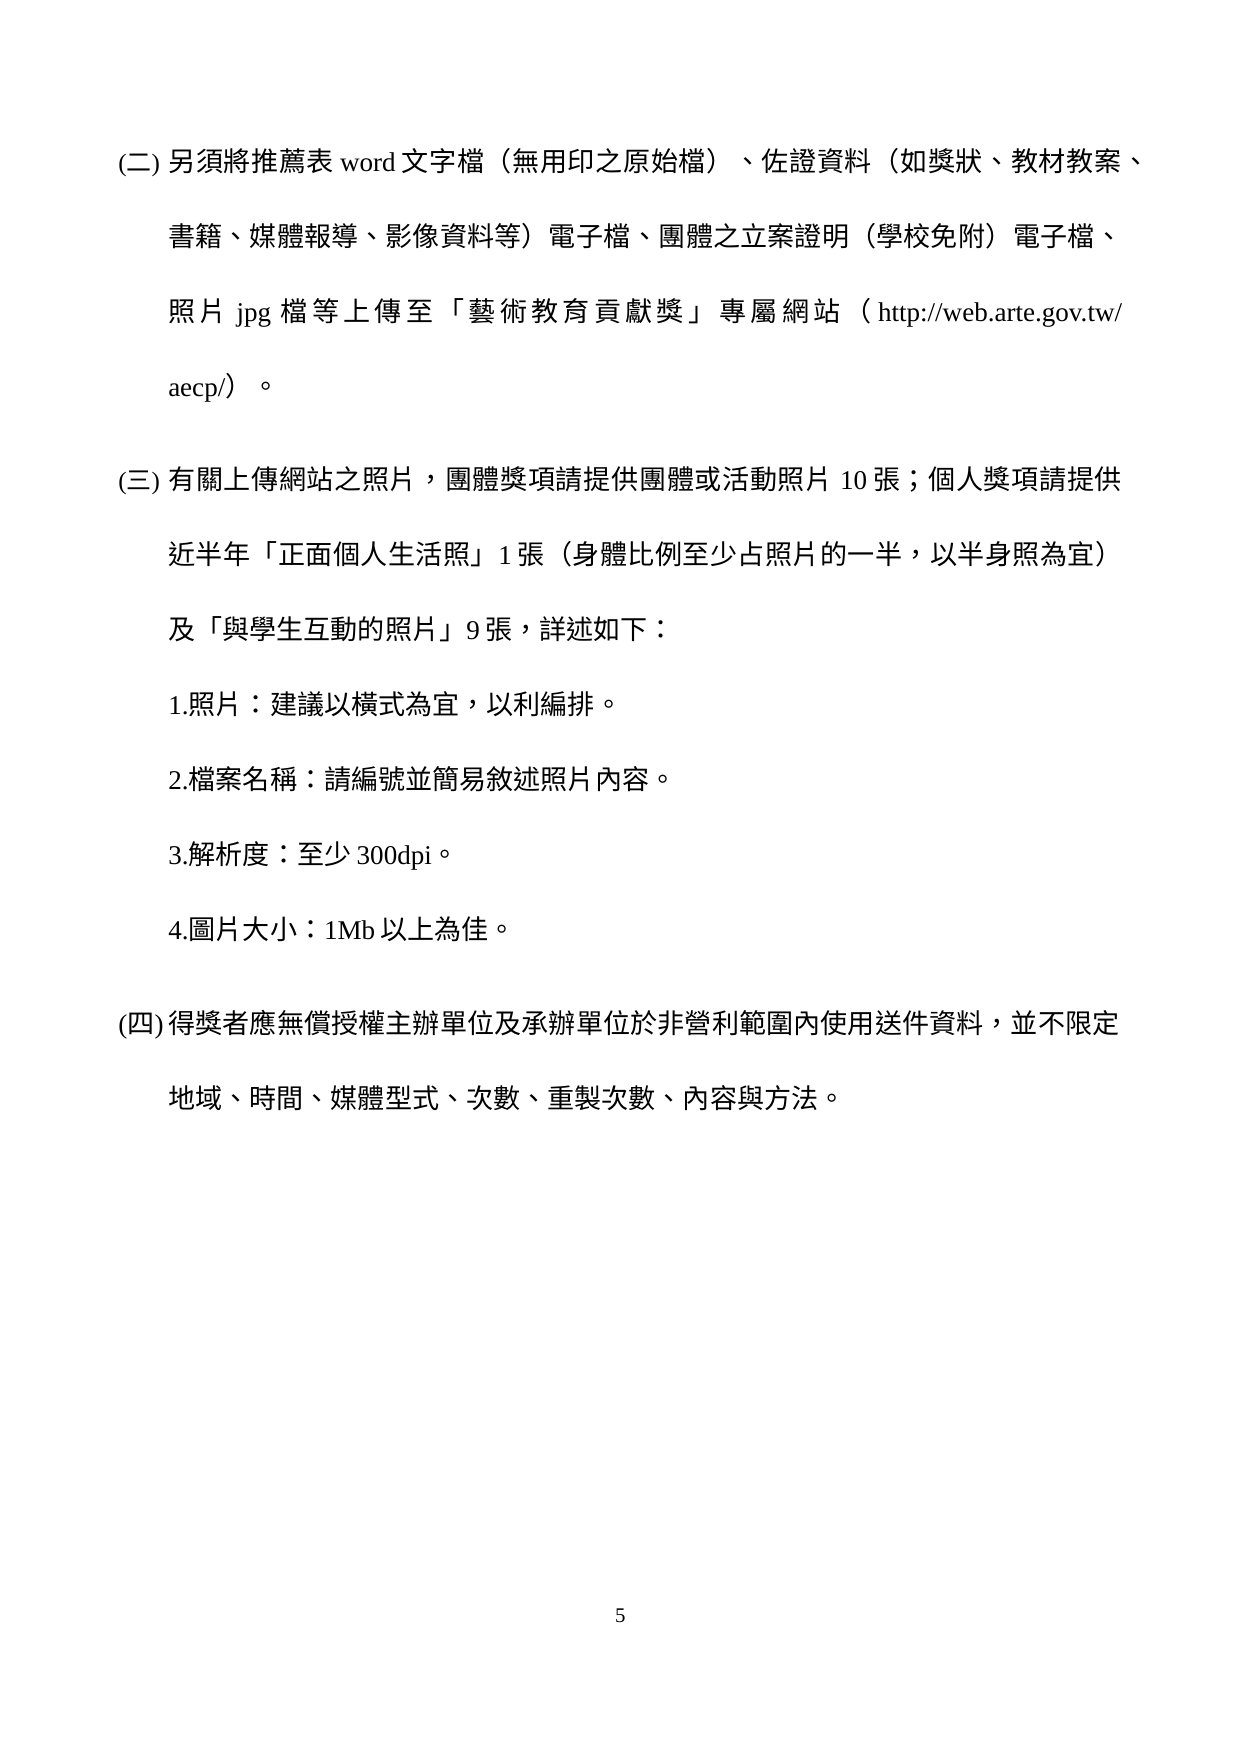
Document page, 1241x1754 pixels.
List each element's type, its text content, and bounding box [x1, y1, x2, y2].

list 另須將推薦表word文字檔（無用印之原始檔）、佐證資料（如獎狀、教材教案、書籍、媒體報導、影像資料等）電子檔、團體之立案證明（學校免附）電子檔、照片jpg檔等上傳至「藝術教育貢獻獎」專屬網站（http://web.arte.gov.tw/aecp/）。 [118, 122, 1122, 422]
list 得獎者應無償授權主辦單位及承辦單位於非營利範圍內使用送件資料，並不限定地域、時間、媒體型式、次數、重製次數、內容與方法。 [118, 984, 1122, 1134]
list 有關上傳網站之照片，團體獎項請提供團體或活動照片10張；個人獎項請提供近半年「正面個人生活照」1張（身體比例至少占照片的一半，以半身照為宜）及「與學生互動的照片」9張，詳述如下： 1.照片：建議以橫式為宜，以利編排。 2.檔案名稱：請編號並簡易敘述照片內容。 3.解析度：至少300dpi。 4.圖片大小：1Mb以上為佳。 [118, 440, 1122, 965]
